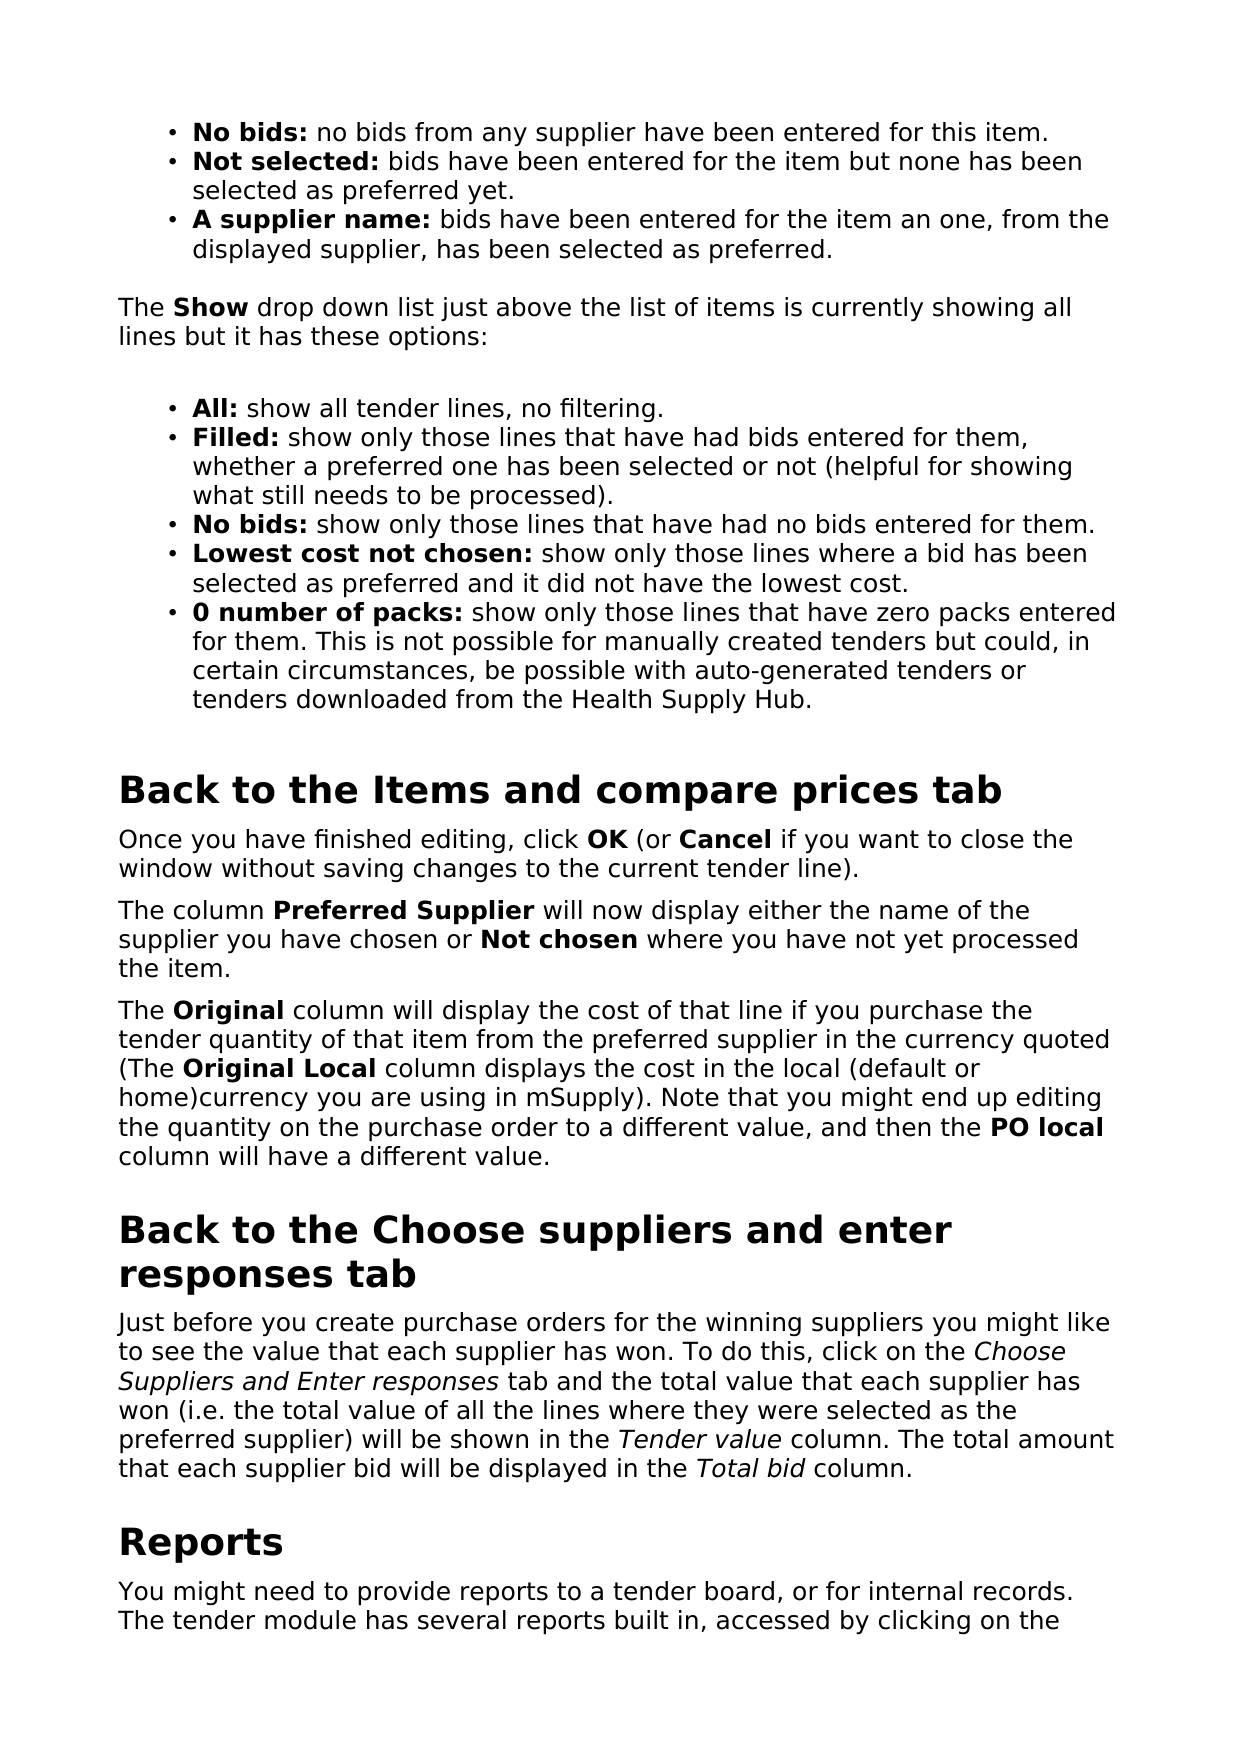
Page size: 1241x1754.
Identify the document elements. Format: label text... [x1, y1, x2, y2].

list Filled: show only those lines that have had bids entered for them, whether a preferred one has been selected or not (helpful for showing what still needs to be processed). [177, 423, 1122, 510]
subtitle Back to the Items and compare prices tab [118, 769, 1122, 813]
subtitle Reports [118, 1521, 1122, 1564]
list All: show all tender lines, no filtering. [177, 394, 1122, 423]
text Once you have finished editing, click OK (or Cancel if you want to close the window without saving changes to the current tender line). [118, 825, 1122, 883]
list No bids: no bids from any supplier have been entered for this item. [177, 118, 1122, 147]
text You might need to provide reports to a tender board, or for internal records. The tender module has several reports built in, accessed by clicking on the [118, 1577, 1122, 1635]
text The column Preferred Supplier will now display either the name of the supplier you have chosen or Not chosen where you have not yet processed the item. [118, 896, 1122, 983]
list Not selected: bids have been entered for the item but none has been selected as preferred yet. [177, 147, 1122, 206]
list A supplier name: bids have been entered for the item an one, from the displayed supplier, has been selected as preferred. [177, 206, 1122, 264]
subtitle Back to the Choose suppliers and enter responses tab [118, 1208, 1122, 1296]
text The Original column will display the cost of that line if you purchase the tender quantity of that item from the preferred supplier in the currency quoted (The Original Local column displays the cost in the local (default or home)currency you are using in mSupply). Note that you might end up editing the quantity on the purchase order to a different value, and then the PO local column will have a different value. [118, 996, 1122, 1171]
text The Show drop down list just above the list of items is currently showing all lines but it has these options: [118, 293, 1122, 352]
text Just before you create purchase orders for the winning suppliers you might like to see the value that each supplier has won. To do this, click on the Choose Suppliers and Enter responses tab and the total value that each supplier has won (i.e. the total value of all the lines where they were selected as the preferred supplier) will be shown in the Tender value column. The total amount that each supplier bid will be displayed in the Total bid column. [118, 1308, 1122, 1483]
list 0 number of packs: show only those lines that have zero packs entered for them. This is not possible for manually created tenders but could, in certain circumstances, be possible with auto-generated tenders or tenders downloaded from the Health Supply Hub. [177, 598, 1122, 714]
list Lowest cost not chosen: show only those lines where a bid has been selected as preferred and it did not have the lowest cost. [177, 539, 1122, 598]
list No bids: show only those lines that have had no bids entered for them. [177, 510, 1122, 539]
